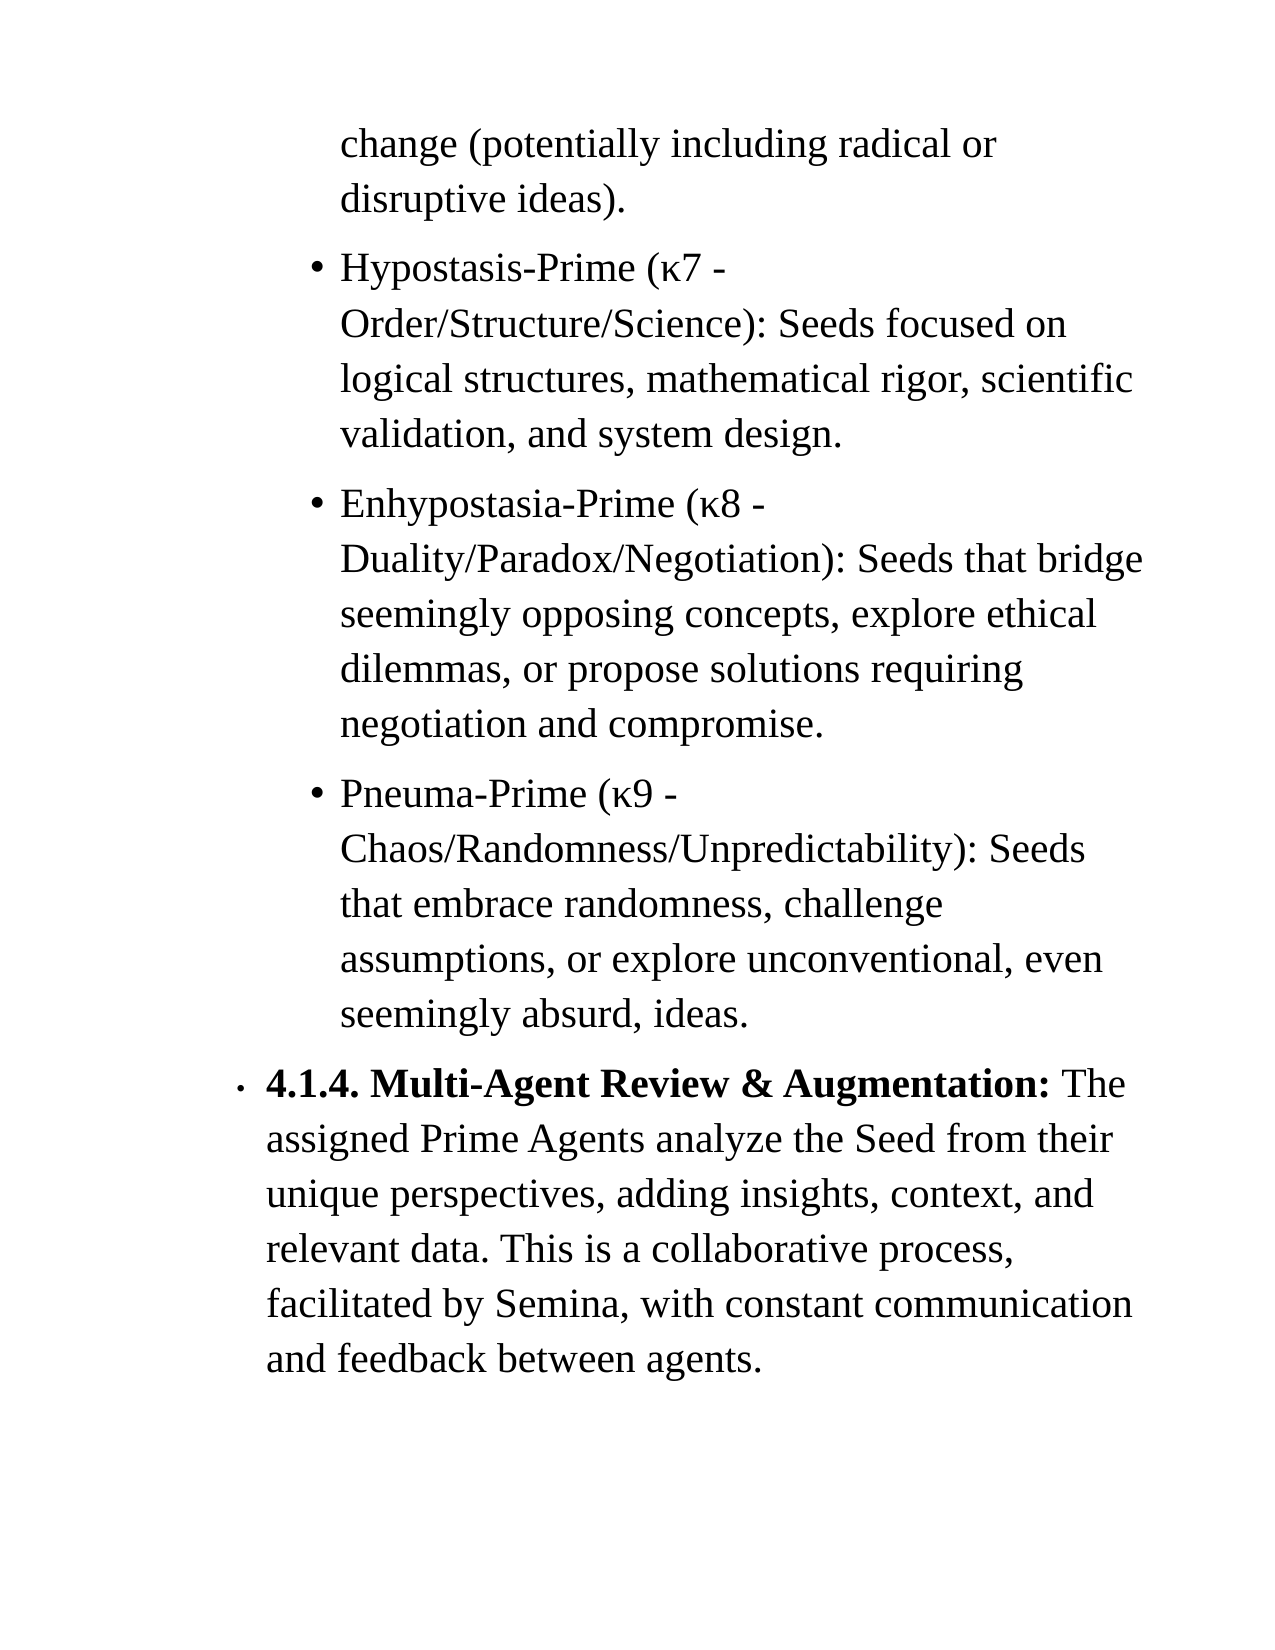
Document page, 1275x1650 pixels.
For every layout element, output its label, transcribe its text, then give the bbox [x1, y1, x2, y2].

list change (potentially including radical or disruptive ideas). [310, 118, 1157, 221]
list Pneuma-Prime (κ9 - Chaos/Randomness/Unpredictability): Seeds that embrace randomness, challenge assumptions, or explore unconventional, even seemingly absurd, ideas. [310, 768, 1157, 1037]
list Enhypostasia-Prime (κ8 - Duality/Paradox/Negotiation): Seeds that bridge seemingly opposing concepts, explore ethical dilemmas, or propose solutions requiring negotiation and compromise. [310, 478, 1157, 746]
list Hypostasis-Prime (κ7 - Order/Structure/Science): Seeds focused on logical structures, mathematical rigor, scientific validation, and system design. [310, 243, 1157, 456]
list 4.1.4. Multi-Agent Review & Augmentation: The assigned Prime Agents analyze the Seed from their unique perspectives, adding insights, context, and relevant data. This is a collaborative process, facilitated by Semina, with constant communication and feedback between agents. [236, 1058, 1157, 1382]
